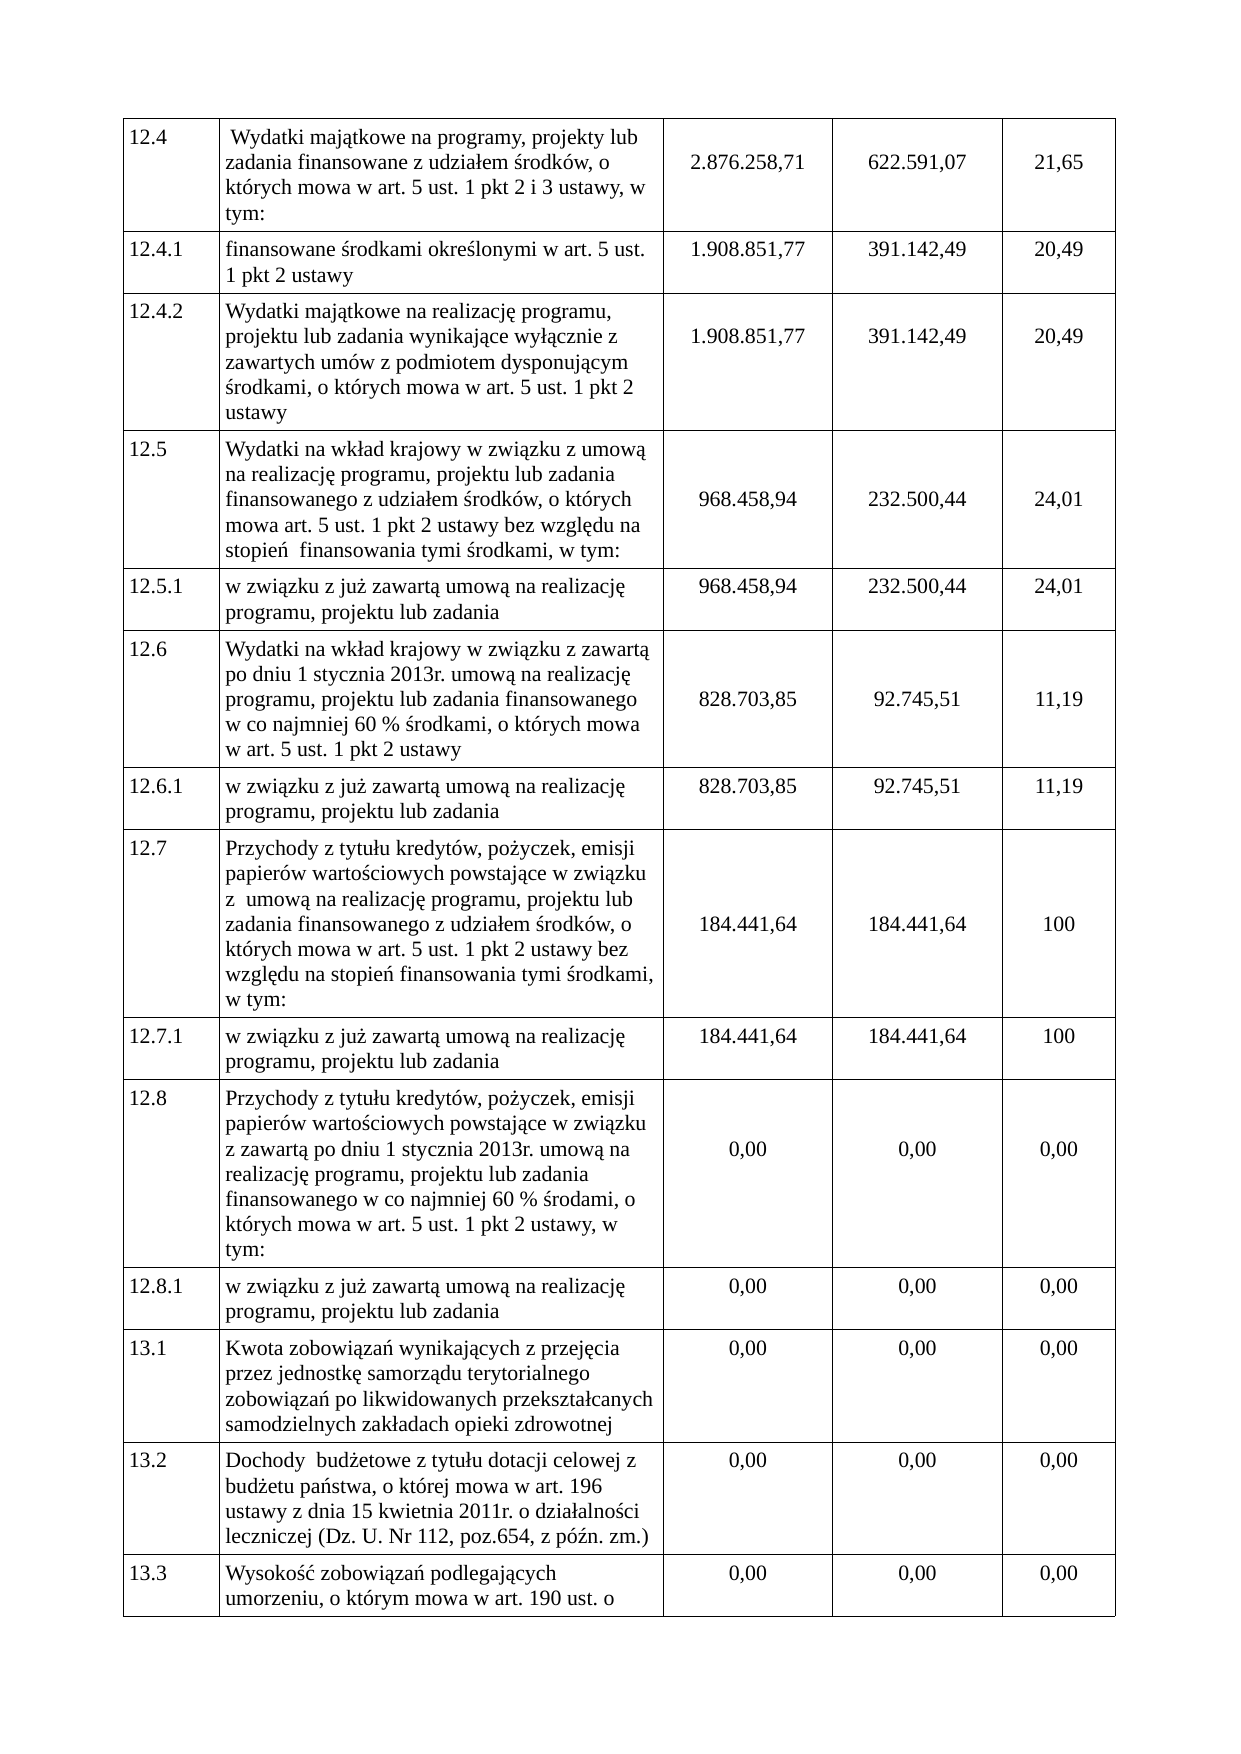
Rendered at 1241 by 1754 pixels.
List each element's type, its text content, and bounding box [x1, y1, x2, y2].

table_cell 12.7.1 [124, 1018, 219, 1079]
table_cell 0,00 [664, 1268, 832, 1329]
table_cell 391.142,49 [833, 232, 1002, 292]
table_cell 2.876.258,71 [664, 119, 832, 231]
table_cell Wydatki na wkład krajowy w związku z umową na realizację programu, projektu lub zadania finansowanego z udziałem środków, o których mowa art. 5 ust. 1 pkt 2 ustawy bez względu na stopień finansowania tymi środkami, w tym: [220, 431, 663, 568]
table_cell 92.745,51 [833, 631, 1002, 767]
table_cell 12.7 [124, 830, 219, 1017]
table_cell 0,00 [833, 1330, 1002, 1442]
table_cell 184.441,64 [833, 1018, 1002, 1079]
table_cell 12.4.2 [124, 294, 219, 430]
table_cell finansowane środkami określonymi w art. 5 ust. 1 pkt 2 ustawy [220, 232, 663, 292]
table_cell 100 [1003, 1018, 1115, 1079]
table_cell w związku z już zawartą umową na realizację programu, projektu lub zadania [220, 1268, 663, 1329]
table_cell 0,00 [1003, 1443, 1115, 1554]
table_cell 184.441,64 [664, 830, 832, 1017]
table_cell 828.703,85 [664, 631, 832, 767]
table_cell 0,00 [664, 1330, 832, 1442]
table_cell 1.908.851,77 [664, 232, 832, 292]
table_cell Przychody z tytułu kredytów, pożyczek, emisji papierów wartościowych powstające w związku z umową na realizację programu, projektu lub zadania finansowanego z udziałem środków, o których mowa w art. 5 ust. 1 pkt 2 ustawy bez względu na stopień finansowania tymi środkami, w tym: [220, 830, 663, 1017]
table_cell 13.3 [124, 1555, 219, 1616]
table_cell 0,00 [1003, 1555, 1115, 1616]
table_cell Wysokość zobowiązań podlegających umorzeniu, o którym mowa w art. 190 ust. o [220, 1555, 663, 1616]
table_cell 0,00 [664, 1443, 832, 1554]
table_cell 13.1 [124, 1330, 219, 1442]
table_cell 13.2 [124, 1443, 219, 1554]
table_cell 12.4 [124, 119, 219, 231]
table_cell 0,00 [1003, 1268, 1115, 1329]
table_cell Przychody z tytułu kredytów, pożyczek, emisji papierów wartościowych powstające w związku z zawartą po dniu 1 stycznia 2013r. umową na realizację programu, projektu lub zadania finansowanego w co najmniej 60 % środami, o których mowa w art. 5 ust. 1 pkt 2 ustawy, w tym: [220, 1080, 663, 1267]
table_cell 20,49 [1003, 294, 1115, 430]
table_cell 232.500,44 [833, 569, 1002, 630]
table_cell 0,00 [833, 1555, 1002, 1616]
table_cell 11,19 [1003, 768, 1115, 829]
table_cell 232.500,44 [833, 431, 1002, 568]
table_cell 391.142,49 [833, 294, 1002, 430]
table_cell 20,49 [1003, 232, 1115, 292]
table_cell 968.458,94 [664, 569, 832, 630]
table_cell 0,00 [833, 1268, 1002, 1329]
table_cell 12.5 [124, 431, 219, 568]
table_cell Wydatki majątkowe na realizację programu, projektu lub zadania wynikające wyłącznie z zawartych umów z podmiotem dysponującym środkami, o których mowa w art. 5 ust. 1 pkt 2 ustawy [220, 294, 663, 430]
table_cell 0,00 [1003, 1330, 1115, 1442]
table_cell 12.8.1 [124, 1268, 219, 1329]
table_cell 100 [1003, 830, 1115, 1017]
table_cell 184.441,64 [664, 1018, 832, 1079]
table_cell 21,65 [1003, 119, 1115, 231]
table_cell 11,19 [1003, 631, 1115, 767]
table_cell 12.8 [124, 1080, 219, 1267]
table_cell 12.4.1 [124, 232, 219, 292]
table_cell 0,00 [1003, 1080, 1115, 1267]
table_cell 1.908.851,77 [664, 294, 832, 430]
table_cell 0,00 [833, 1080, 1002, 1267]
table_cell w związku z już zawartą umową na realizację programu, projektu lub zadania [220, 569, 663, 630]
table_cell 92.745,51 [833, 768, 1002, 829]
table_cell 12.5.1 [124, 569, 219, 630]
table_cell 12.6.1 [124, 768, 219, 829]
table_cell 12.6 [124, 631, 219, 767]
table_cell Kwota zobowiązań wynikających z przejęcia przez jednostkę samorządu terytorialnego zobowiązań po likwidowanych przekształcanych samodzielnych zakładach opieki zdrowotnej [220, 1330, 663, 1442]
table_cell 968.458,94 [664, 431, 832, 568]
table_cell 0,00 [664, 1080, 832, 1267]
table_cell Dochody budżetowe z tytułu dotacji celowej z budżetu państwa, o której mowa w art. 196 ustawy z dnia 15 kwietnia 2011r. o działalności leczniczej (Dz. U. Nr 112, poz.654, z późn. zm.) [220, 1443, 663, 1554]
table_cell Wydatki na wkład krajowy w związku z zawartą po dniu 1 stycznia 2013r. umową na realizację programu, projektu lub zadania finansowanego w co najmniej 60 % środkami, o których mowa w art. 5 ust. 1 pkt 2 ustawy [220, 631, 663, 767]
table_cell 24,01 [1003, 431, 1115, 568]
table_cell 828.703,85 [664, 768, 832, 829]
table_cell w związku z już zawartą umową na realizację programu, projektu lub zadania [220, 768, 663, 829]
table_cell 0,00 [833, 1443, 1002, 1554]
table_cell 184.441,64 [833, 830, 1002, 1017]
table_cell Wydatki majątkowe na programy, projekty lub zadania finansowane z udziałem środków, o których mowa w art. 5 ust. 1 pkt 2 i 3 ustawy, w tym: [220, 119, 663, 231]
table_cell 622.591,07 [833, 119, 1002, 231]
table_cell 24,01 [1003, 569, 1115, 630]
table_cell 0,00 [664, 1555, 832, 1616]
table_cell w związku z już zawartą umową na realizację programu, projektu lub zadania [220, 1018, 663, 1079]
